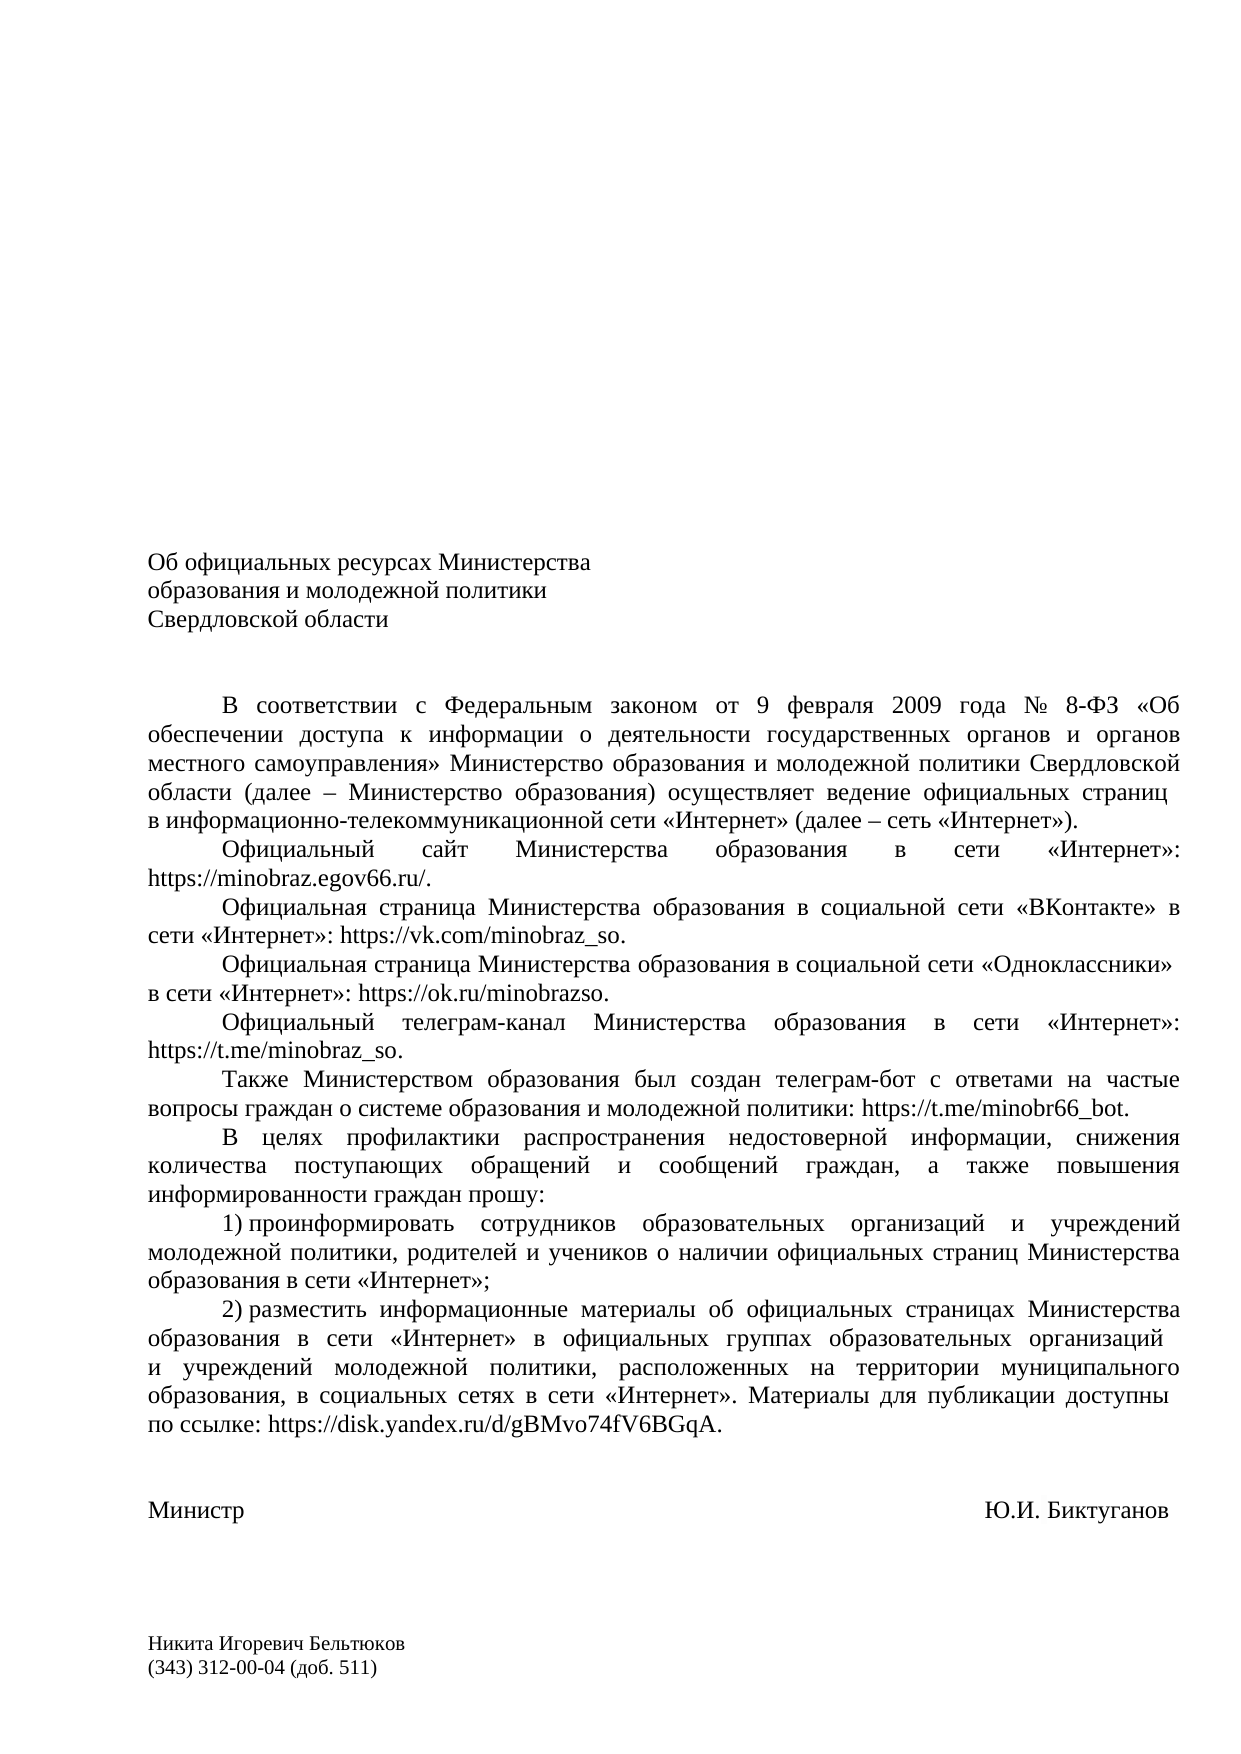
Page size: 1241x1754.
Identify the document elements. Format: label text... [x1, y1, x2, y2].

list разместить информационные материалы об официальных страницах Министерства образования в сети «Интернет» в официальных группах образовательных организаций и учреждений молодежной политики, расположенных на территории муниципального образования, в социальных сетях в сети «Интернет». Материалы для публикации доступны по ссылке: https://disk.yandex.ru/d/gBMvo74fV6BGqA. [148, 1294, 1181, 1438]
table_cell [148, 1524, 517, 1553]
text Также Министерством образования был создан телеграм-бот с ответами на частые вопросы граждан о системе образования и молодежной политики: https://t.me/minobr66_bot. [148, 1064, 1181, 1122]
list проинформировать сотрудников образовательных организаций и учреждений молодежной политики, родителей и учеников о наличии официальных страниц Министерства образования в сети «Интернет»; [148, 1208, 1181, 1294]
table_header Ю.И. Биктуганов [930, 1495, 1181, 1524]
text В целях профилактики распространения недостоверной информации, снижения количества поступающих обращений и сообщений граждан, а также повышения информированности граждан прошу: [148, 1122, 1181, 1208]
text Официальный телеграм-канал Министерства образования в сети «Интернет»: https://t.me/minobraz_so. [148, 1007, 1181, 1064]
table_header [517, 1495, 930, 1524]
text В соответствии с Федеральным законом от 9 февраля 2009 года № 8-ФЗ «Об обеспечении доступа к информации о деятельности государственных органов и органов местного самоуправления» Министерство образования и молодежной политики Свердловской области (далее – Министерство образования) осуществляет ведение официальных страниц в информационно-телекоммуникационной сети «Интернет» (далее – сеть «Интернет»). [148, 690, 1181, 834]
table_header Министр [148, 1495, 517, 1524]
text Официальная страница Министерства образования в социальной сети «Одноклассники» в сети «Интернет»: https://ok.ru/minobrazso. [148, 949, 1181, 1007]
table_cell [517, 1524, 930, 1553]
text Официальный сайт Министерства образования в сети «Интернет»: https://minobraz.egov66.ru/. [148, 834, 1181, 892]
text Официальная страница Министерства образования в социальной сети «ВКонтакте» в сети «Интернет»: https://vk.com/minobraz_so. [148, 892, 1181, 949]
table_cell [930, 1524, 1181, 1553]
table_header Об официальных ресурсах Министерства образования и молодежной политики Свердловской области [148, 547, 646, 633]
